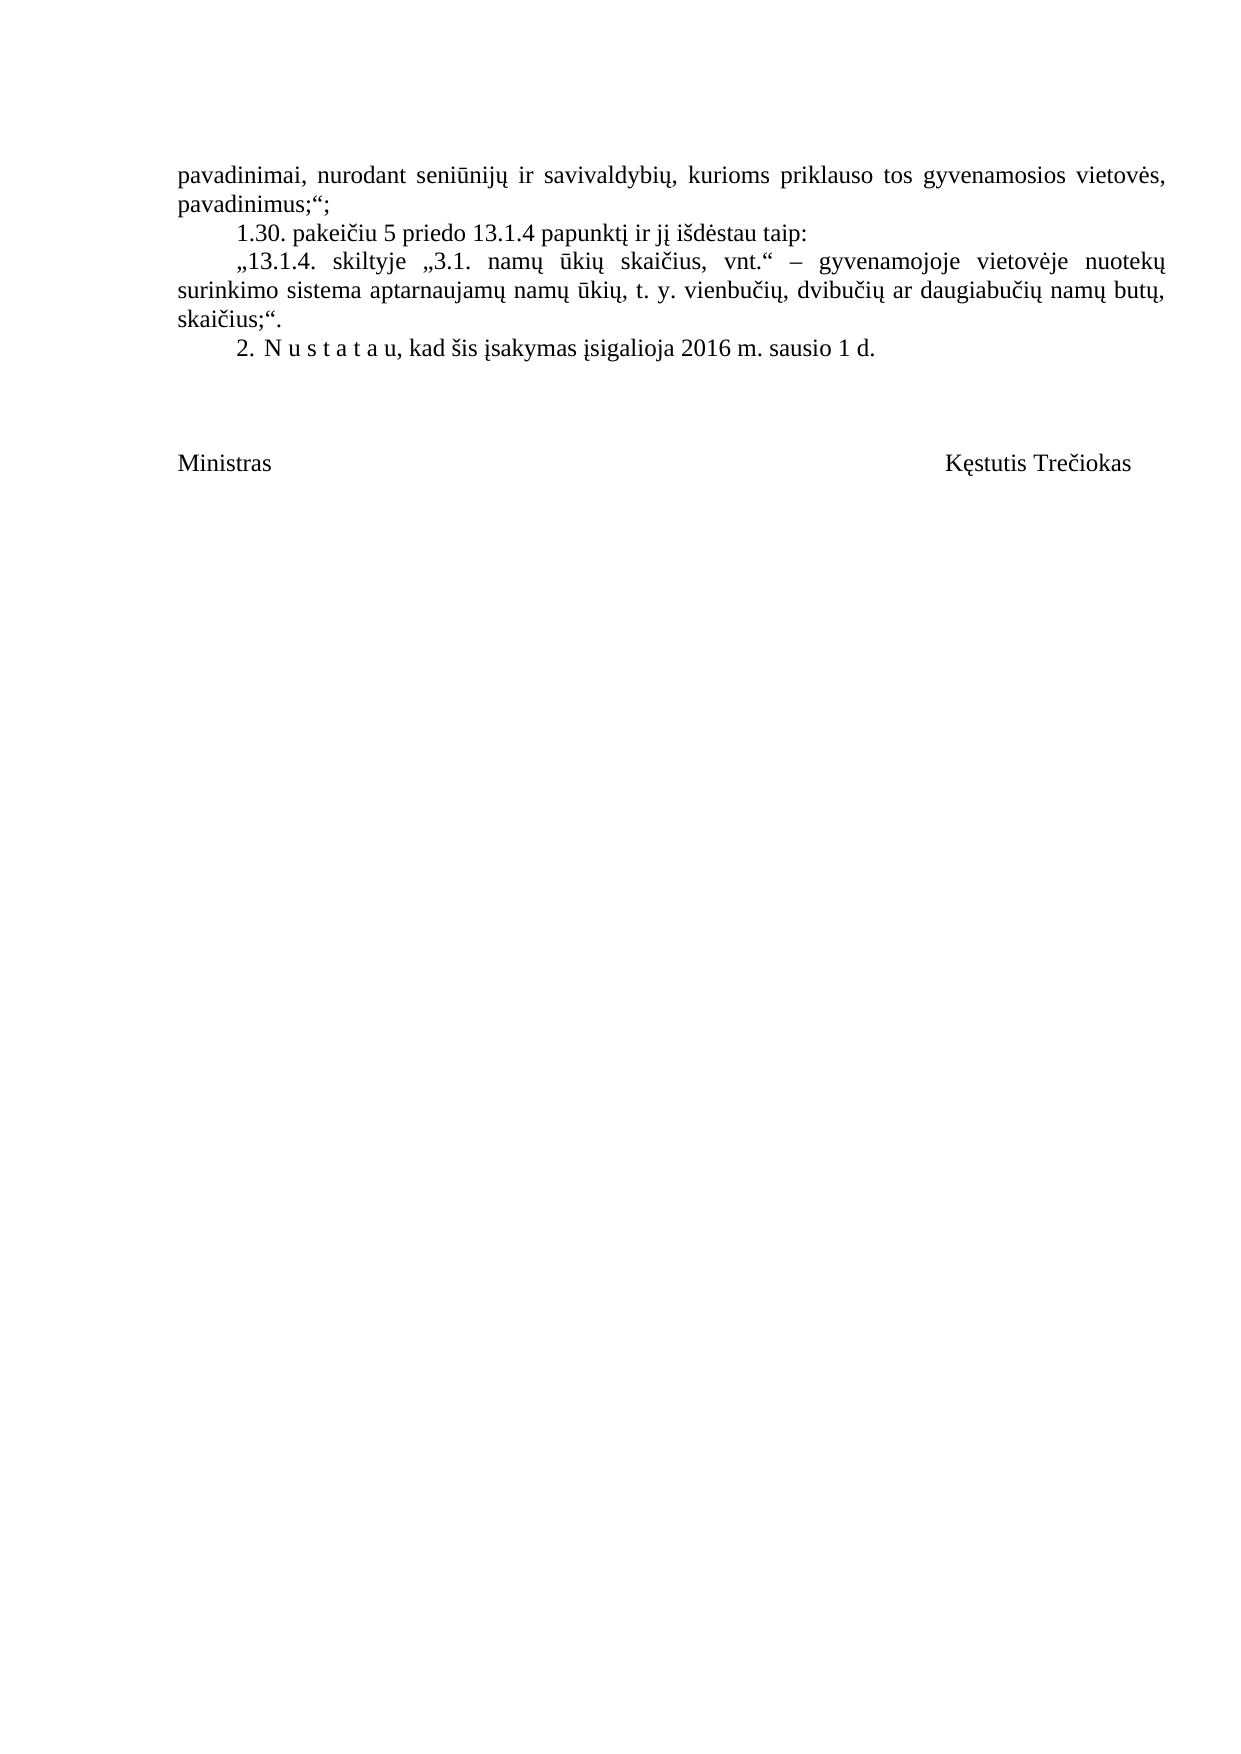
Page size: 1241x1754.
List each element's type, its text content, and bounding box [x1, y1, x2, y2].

text Ministras Kęstutis Trečiokas [177, 448, 1163, 476]
text „13.1.4. skiltyje „3.1. namų ūkių skaičius, vnt.“ – gyvenamojoje vietovėje nuotekų surinkimo sistema aptarnaujamų namų ūkių, t. y. vienbučių, dvibučių ar daugiabučių namų butų, skaičius;“. [177, 246, 1166, 333]
text 2. N u s t a t a u, kad šis įsakymas įsigalioja 2016 m. sausio 1 d. [177, 333, 1166, 361]
text pavadinimai, nurodant seniūnijų ir savivaldybių, kurioms priklauso tos gyvenamosios vietovės, pavadinimus;“; [177, 160, 1166, 218]
text 1.30. pakeičiu 5 priedo 13.1.4 papunktį ir jį išdėstau taip: [177, 218, 1166, 246]
